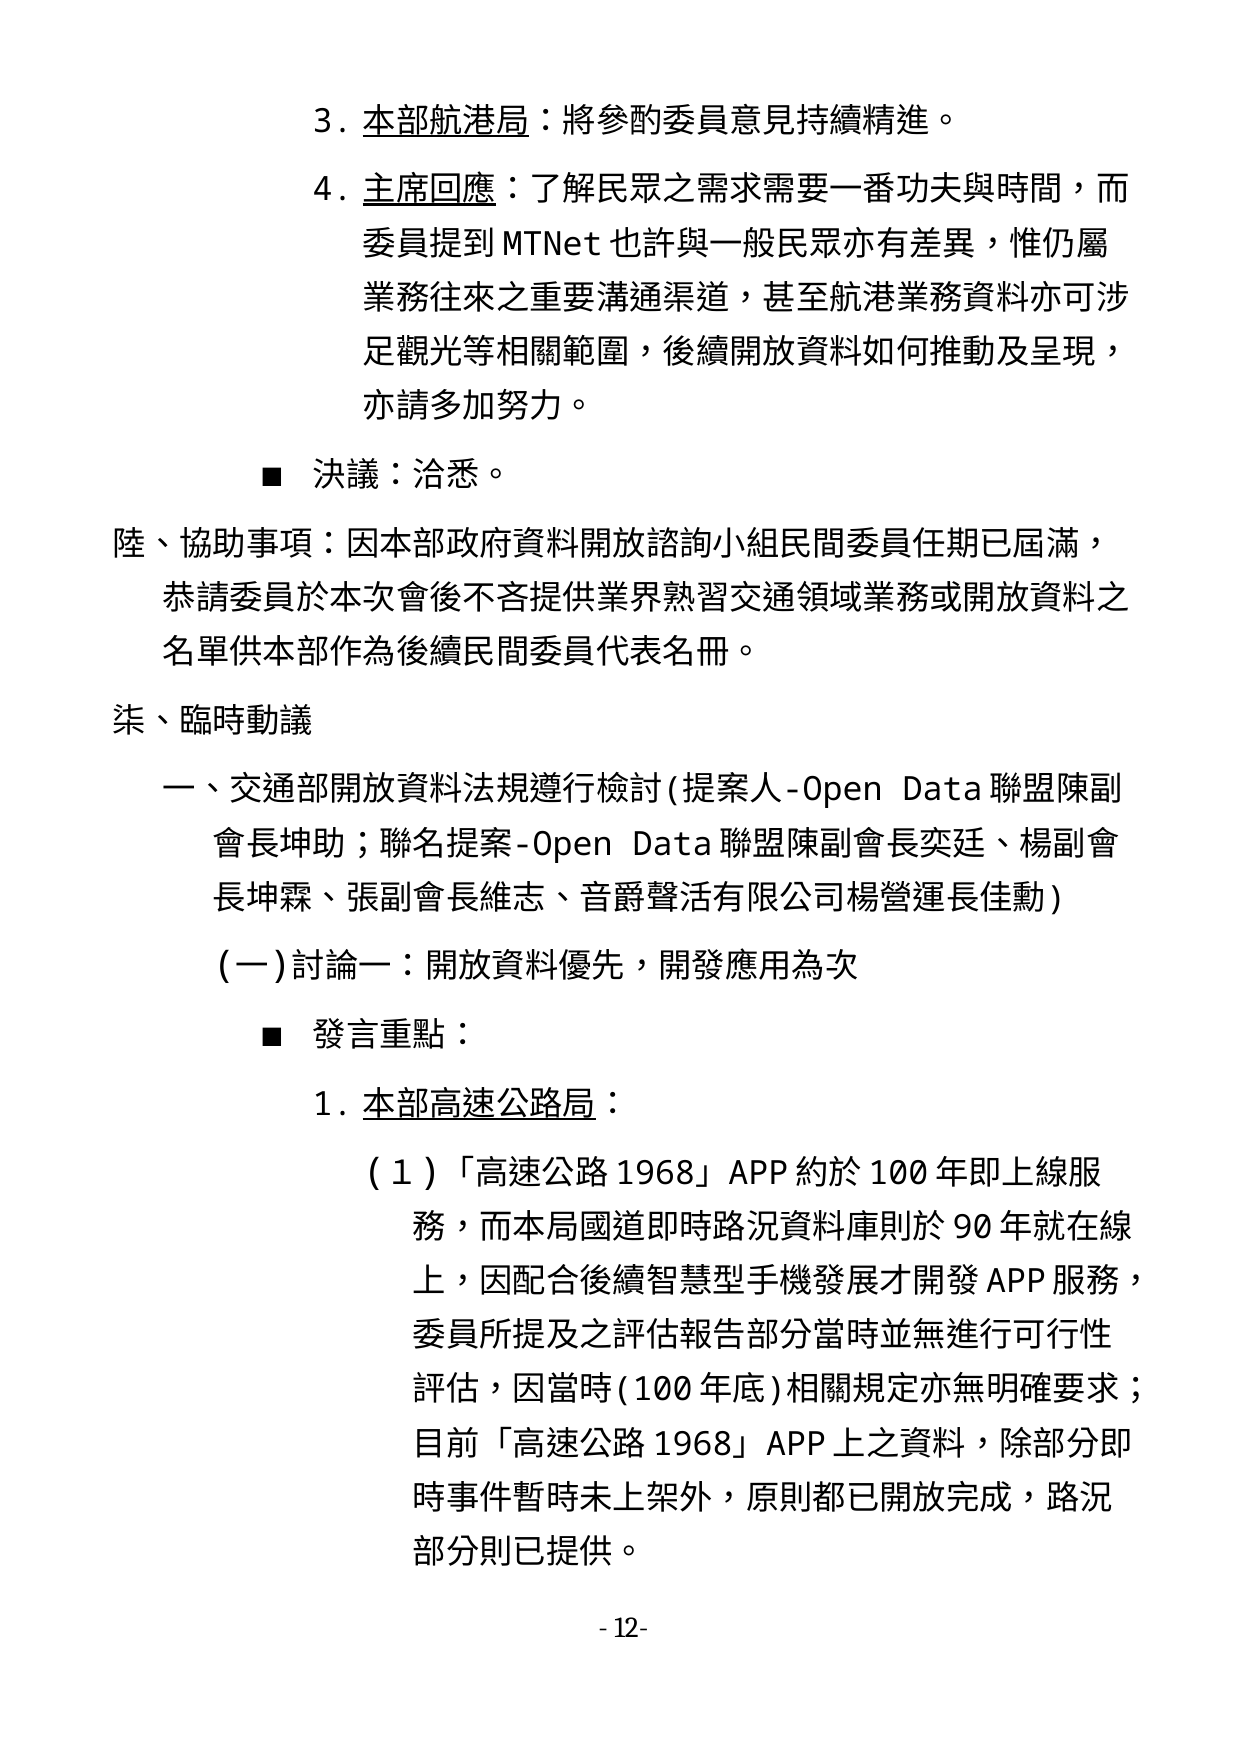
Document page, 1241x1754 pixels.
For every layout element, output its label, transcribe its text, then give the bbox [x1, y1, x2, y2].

list 交通部開放資料法規遵行檢討(提案人-Open Data聯盟陳副會長坤助；聯名提案-Open Data聯盟陳副會長奕廷、楊副會長坤霖、張副會長維志、音爵聲活有限公司楊營運長佳勳) [162, 757, 1134, 920]
list 協助事項：因本部政府資料開放諮詢小組民間委員任期已屆滿，恭請委員於本次會後不吝提供業界熟習交通領域業務或開放資料之名單供本部作為後續民間委員代表名冊。 [112, 512, 1134, 674]
list 主席回應：了解民眾之需求需要一番功夫與時間，而委員提到MTNet也許與一般民眾亦有差異，惟仍屬業務往來之重要溝通渠道，甚至航港業務資料亦可涉足觀光等相關範圍，後續開放資料如何推動及呈現，亦請多加努力。 [312, 157, 1134, 428]
list 討論一：開放資料優先，開發應用為次 [212, 934, 1134, 989]
list 發言重點： [262, 1003, 1134, 1057]
list 決議：洽悉。 [262, 443, 1134, 497]
list 本部高速公路局： [312, 1072, 1134, 1126]
list 「高速公路1968」APP約於100年即上線服務，而本局國道即時路況資料庫則於90年就在線上，因配合後續智慧型手機發展才開發APP服務，委員所提及之評估報告部分當時並無進行可行性評估，因當時(100年底)相關規定亦無明確要求；目前「高速公路1968」APP上之資料，除部分即時事件暫時未上架外，原則都已開放完成，路況部分則已提供。 [362, 1141, 1134, 1574]
list 本部航港局：將參酌委員意見持續精進。 [312, 89, 1134, 143]
list 臨時動議 [112, 689, 1134, 743]
